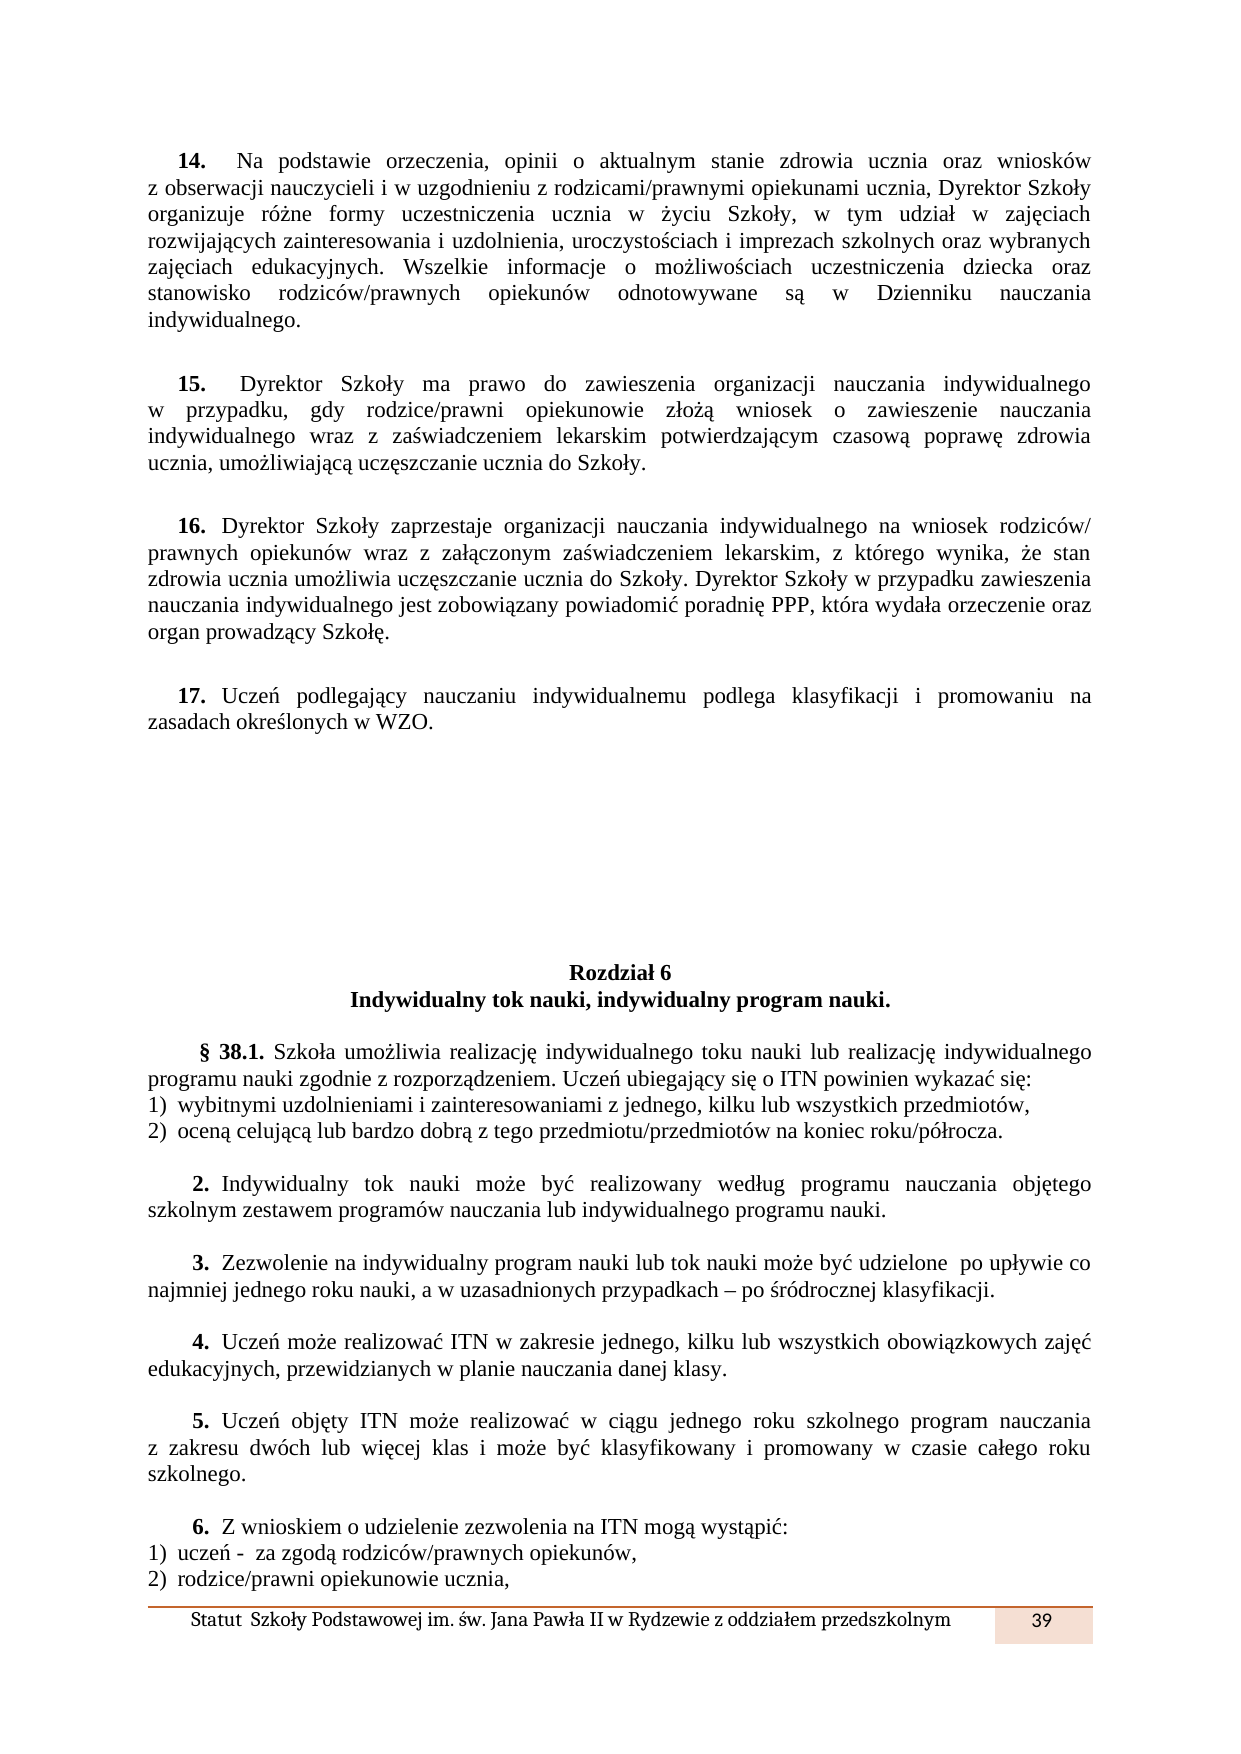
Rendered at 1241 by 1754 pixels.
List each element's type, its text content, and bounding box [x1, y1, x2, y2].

list Dyrektor Szkoły ma prawo do zawieszenia organizacji nauczania indywidualnego w przypadku, gdy rodzice/prawni opiekunowie złożą wniosek o zawieszenie nauczania indywidualnego wraz z zaświadczeniem lekarskim potwierdzającym czasową poprawę zdrowia ucznia, umożliwiającą uczęszczanie ucznia do Szkoły. [148, 369, 1093, 475]
list Dyrektor Szkoły zaprzestaje organizacji nauczania indywidualnego na wniosek rodziców/ prawnych opiekunów wraz z załączonym zaświadczeniem lekarskim, z którego wynika, że stan zdrowia ucznia umożliwia uczęszczanie ucznia do Szkoły. Dyrektor Szkoły w przypadku zawieszenia nauczania indywidualnego jest zobowiązany powiadomić poradnię PPP, która wydała orzeczenie oraz organ prowadzący Szkołę. [148, 512, 1093, 644]
text § 38.1. Szkoła umożliwia realizację indywidualnego toku nauki lub realizację indywidualnego programu nauki zgodnie z rozporządzeniem. Uczeń ubiegający się o ITN powinien wykazać się: [148, 1038, 1093, 1091]
list Uczeń objęty ITN może realizować w ciągu jednego roku szkolnego program nauczania z zakresu dwóch lub więcej klas i może być klasyfikowany i promowany w czasie całego roku szkolnego. [148, 1407, 1093, 1486]
list Z wnioskiem o udzielenie zezwolenia na ITN mogą wystąpić: [148, 1513, 1093, 1539]
list Na podstawie orzeczenia, opinii o aktualnym stanie zdrowia ucznia oraz wniosków z obserwacji nauczycieli i w uzgodnieniu z rodzicami/prawnymi opiekunami ucznia, Dyrektor Szkoły organizuje różne formy uczestniczenia ucznia w życiu Szkoły, w tym udział w zajęciach rozwijających zainteresowania i uzdolnienia, uroczystościach i imprezach szkolnych oraz wybranych zajęciach edukacyjnych. Wszelkie informacje o możliwościach uczestniczenia dziecka oraz stanowisko rodziców/prawnych opiekunów odnotowywane są w Dzienniku nauczania indywidualnego. [148, 148, 1093, 332]
list wybitnymi uzdolnieniami i zainteresowaniami z jednego, kilku lub wszystkich przedmiotów, [148, 1091, 1093, 1117]
list uczeń - za zgodą rodziców/prawnych opiekunów, [148, 1539, 1093, 1566]
list Uczeń może realizować ITN w zakresie jednego, kilku lub wszystkich obowiązkowych zajęć edukacyjnych, przewidzianych w planie nauczania danej klasy. [148, 1328, 1093, 1381]
list Uczeń podlegający nauczaniu indywidualnemu podlega klasyfikacji i promowaniu na zasadach określonych w WZO. [148, 682, 1093, 734]
subtitle Rozdział 6 Indywidualny tok nauki, indywidualny program nauki. [148, 959, 1093, 1012]
list rodzice/prawni opiekunowie ucznia, [148, 1566, 1093, 1592]
list oceną celującą lub bardzo dobrą z tego przedmiotu/przedmiotów na koniec roku/półrocza. [148, 1117, 1093, 1144]
list Zezwolenie na indywidualny program nauki lub tok nauki może być udzielone po upływie co najmniej jednego roku nauki, a w uzasadnionych przypadkach – po śródrocznej klasyfikacji. [148, 1249, 1093, 1302]
list Indywidualny tok nauki może być realizowany według programu nauczania objętego szkolnym zestawem programów nauczania lub indywidualnego programu nauki. [148, 1170, 1093, 1223]
